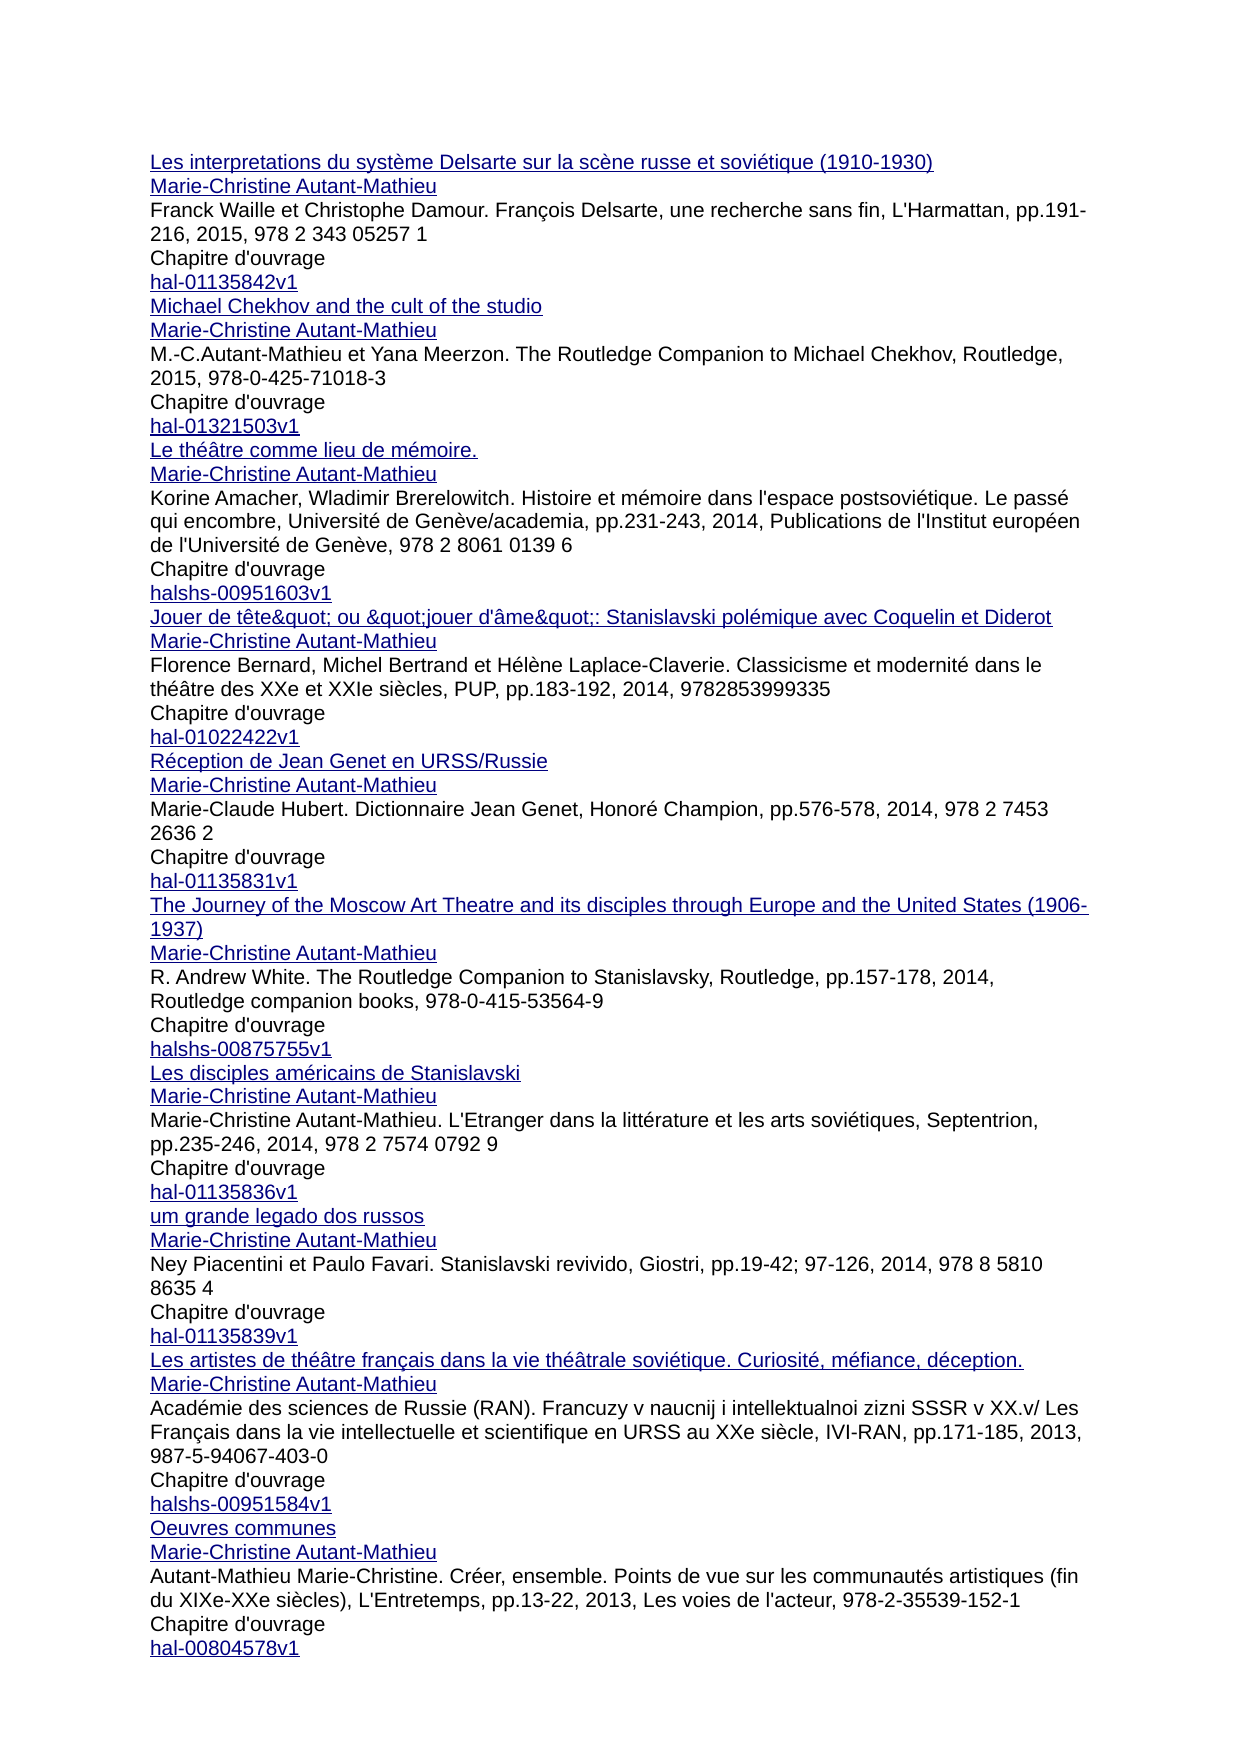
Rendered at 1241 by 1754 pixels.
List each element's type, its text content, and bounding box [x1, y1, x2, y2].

table_cell Les interpretations du système Delsarte sur la scène russe et soviétique (1910-1930) Marie-Christine Autant-Mathieu Franck Waille et Christophe Damour. François Delsarte, une recherche sans fin, L'Harmattan, pp.191-216, 2015, 978 2 343 05257 1 Chapitre d'ouvrage hal-01135842v1 [150, 150, 1090, 294]
table_cell The Journey of the Moscow Art Theatre and its disciples through Europe and the United States (1906-1937) Marie-Christine Autant-Mathieu R. Andrew White. The Routledge Companion to Stanislavsky, Routledge, pp.157-178, 2014, Routledge companion books, 978-0-415-53564-9 Chapitre d'ouvrage halshs-00875755v1 [150, 893, 1090, 1060]
table_cell um grande legado dos russos Marie-Christine Autant-Mathieu Ney Piacentini et Paulo Favari. Stanislavski revivido, Giostri, pp.19-42; 97-126, 2014, 978 8 5810 8635 4 Chapitre d'ouvrage hal-01135839v1 [150, 1204, 1090, 1348]
table_cell Les disciples américains de Stanislavski Marie-Christine Autant-Mathieu Marie-Christine Autant-Mathieu. L'Etranger dans la littérature et les arts soviétiques, Septentrion, pp.235-246, 2014, 978 2 7574 0792 9 Chapitre d'ouvrage hal-01135836v1 [150, 1060, 1090, 1204]
table_cell Michael Chekhov and the cult of the studio Marie-Christine Autant-Mathieu M.-C.Autant-Mathieu et Yana Meerzon. The Routledge Companion to Michael Chekhov, Routledge, 2015, 978-0-425-71018-3 Chapitre d'ouvrage hal-01321503v1 [150, 294, 1090, 437]
table_cell Jouer de tête&quot; ou &quot;jouer d'âme&quot;: Stanislavski polémique avec Coquelin et Diderot Marie-Christine Autant-Mathieu Florence Bernard, Michel Bertrand et Hélène Laplace-Claverie. Classicisme et modernité dans le théâtre des XXe et XXIe siècles, PUP, pp.183-192, 2014, 9782853999335 Chapitre d'ouvrage hal-01022422v1 [150, 605, 1090, 749]
table_cell Les artistes de théâtre français dans la vie théâtrale soviétique. Curiosité, méfiance, déception. Marie-Christine Autant-Mathieu Académie des sciences de Russie (RAN). Francuzy v naucnij i intellektualnoi zizni SSSR v XX.v/ Les Français dans la vie intellectuelle et scientifique en URSS au XXe siècle, IVI-RAN, pp.171-185, 2013, 987-5-94067-403-0 Chapitre d'ouvrage halshs-00951584v1 [150, 1348, 1090, 1516]
table_cell Le théâtre comme lieu de mémoire. Marie-Christine Autant-Mathieu Korine Amacher, Wladimir Brerelowitch. Histoire et mémoire dans l'espace postsoviétique. Le passé qui encombre, Université de Genève/academia, pp.231-243, 2014, Publications de l'Institut européen de l'Université de Genève, 978 2 8061 0139 6 Chapitre d'ouvrage halshs-00951603v1 [150, 438, 1090, 605]
table_cell Oeuvres communes Marie-Christine Autant-Mathieu Autant-Mathieu Marie-Christine. Créer, ensemble. Points de vue sur les communautés artistiques (fin du XIXe-XXe siècles), L'Entretemps, pp.13-22, 2013, Les voies de l'acteur, 978-2-35539-152-1 Chapitre d'ouvrage hal-00804578v1 [150, 1516, 1090, 1659]
table_cell Réception de Jean Genet en URSS/Russie Marie-Christine Autant-Mathieu Marie-Claude Hubert. Dictionnaire Jean Genet, Honoré Champion, pp.576-578, 2014, 978 2 7453 2636 2 Chapitre d'ouvrage hal-01135831v1 [150, 749, 1090, 893]
